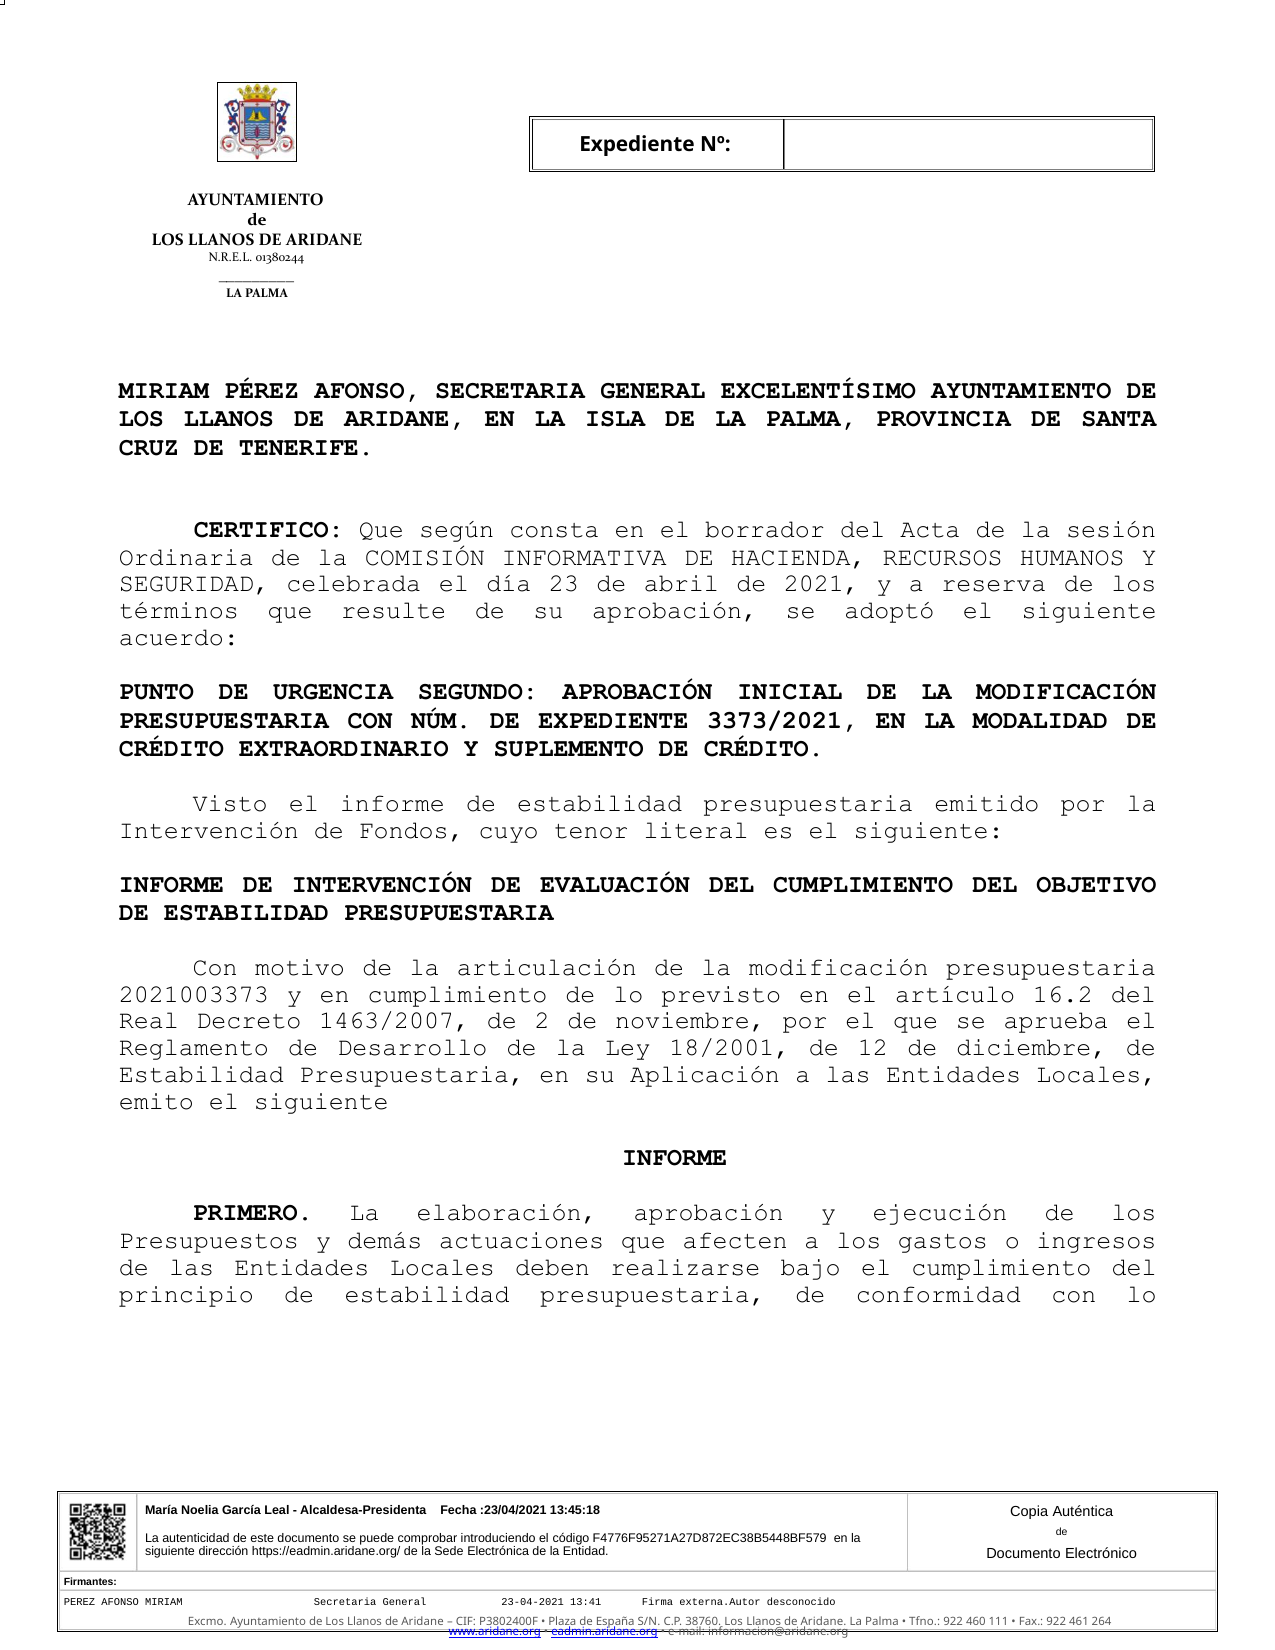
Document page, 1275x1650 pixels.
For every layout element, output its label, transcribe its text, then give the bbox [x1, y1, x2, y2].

picture [218, 83, 296, 161]
text emito el siguiente [118, 1088, 1181, 1115]
text PRIMERO. La elaboración, aprobación y ejecución de los [192, 1198, 1181, 1227]
text _ [317, 267, 327, 284]
text Presupuestos y demás actuaciones que afecten a los gastos o ingresos [118, 1227, 1181, 1254]
text María Noelia García Leal - Alcaldesa-Presidenta Fecha :23/04/2021 13:45:18 [145, 1503, 626, 1517]
text Copia Auténtica [1010, 1503, 1135, 1520]
text 23-04-2021 13:41 [501, 1596, 617, 1607]
text ________ [226, 267, 317, 284]
text CRÉDITO EXTRAORDINARIO Y SUPLEMENTO DE CRÉDITO. [118, 734, 1181, 762]
text principio de estabilidad presupuestaria, de conformidad con lo [118, 1281, 1181, 1307]
text de [247, 212, 387, 228]
text SEGURIDAD, celebrada el día 23 de abril de 2021, y a reserva de los [118, 571, 1181, 597]
text Ordinaria de la COMISIÓN INFORMATIVA DE HACIENDA, RECURSOS HUMANOS Y [118, 543, 1181, 571]
picture [530, 117, 1154, 171]
text de las Entidades Locales deben realizarse bajo el cumplimiento del [118, 1254, 1181, 1281]
text INFORME DE INTERVENCIÓN DE EVALUACIÓN DEL CUMPLIMIENTO DEL OBJETIVO [118, 870, 1181, 898]
text CRUZ DE TENERIFE. [118, 433, 1181, 461]
text La autenticidad de este documento se puede comprobar introduciendo el código F4776F95271A27D872EC38B5448BF579 en la [145, 1531, 886, 1545]
text PUNTO DE URGENCIA SEGUNDO: APROBACIÓN INICIAL DE LA MODIFICACIÓN [118, 677, 1181, 705]
text Secretaria General [313, 1596, 443, 1607]
text Firmantes: [63, 1576, 200, 1588]
text términos que resulte de su aprobación, se adoptó el siguiente [118, 597, 1181, 624]
text MIRIAM PÉREZ AFONSO, SECRETARIA GENERAL EXCELENTÍSIMO AYUNTAMIENTO DE [118, 375, 1181, 404]
text PRESUPUESTARIA CON NÚM. DE EXPEDIENTE 3373/2021, EN LA MODALIDAD DE [118, 706, 1181, 734]
text Estabilidad Presupuestaria, en su Aplicación a las Entidades Locales, [118, 1061, 1181, 1088]
text _ [219, 267, 226, 281]
text Visto el informe de estabilidad presupuestaria emitido por la [192, 788, 1181, 817]
text PEREZ AFONSO MIRIAM [63, 1596, 200, 1607]
text N.R.E.L. 01380244 [208, 252, 327, 264]
text LOS LLANOS DE ARIDANE [151, 232, 387, 249]
text Documento Electrónico [986, 1545, 1159, 1561]
text Real Decreto 1463/2007, de 2 de noviembre, por el que se aprueba el [118, 1006, 1181, 1034]
text LOS LLANOS DE ARIDANE, EN LA ISLA DE LA PALMA, PROVINCIA DE SANTA [118, 404, 1181, 432]
text de [1056, 1526, 1083, 1538]
text acuerdo: [118, 624, 1181, 651]
text AYUNTAMIENTO [188, 192, 387, 208]
text siguiente dirección https://eadmin.aridane.org/ de la Sede Electrónica de la Entidad. [145, 1545, 886, 1558]
text LA PALMA [226, 287, 317, 300]
text INFORME [622, 1143, 752, 1171]
text Expediente Nº: [579, 131, 761, 156]
text Firma externa.Autor desconocido [642, 1596, 860, 1607]
text CERTIFICO: Que según consta en el borrador del Acta de la sesión [193, 515, 1181, 543]
text DE ESTABILIDAD PRESUPUESTARIA [118, 898, 1181, 927]
text Reglamento de Desarrollo de la Ley 18/2001, de 12 de diciembre, de [118, 1034, 1181, 1061]
picture [58, 1492, 1217, 1631]
text Intervención de Fondos, cuyo tenor literal es el siguiente: [118, 817, 1181, 843]
text Con motivo de la articulación de la modificación presupuestaria [192, 953, 1181, 981]
text 2021003373 y en cumplimiento de lo previsto en el artículo 16.2 del [118, 981, 1181, 1006]
text www.aridane.org • eadmin.aridane.org • e-mail: informacion@aridane.org [448, 1625, 851, 1638]
text Excmo. Ayuntamiento de Los Llanos de Aridane – CIF: P3802400F • Plaza de España S/N. C.P. 38760. Los Llanos de Aridane. La Palma • Tfno.: 922 460 111 • Fax.: 922 461 264 [188, 1614, 1112, 1628]
